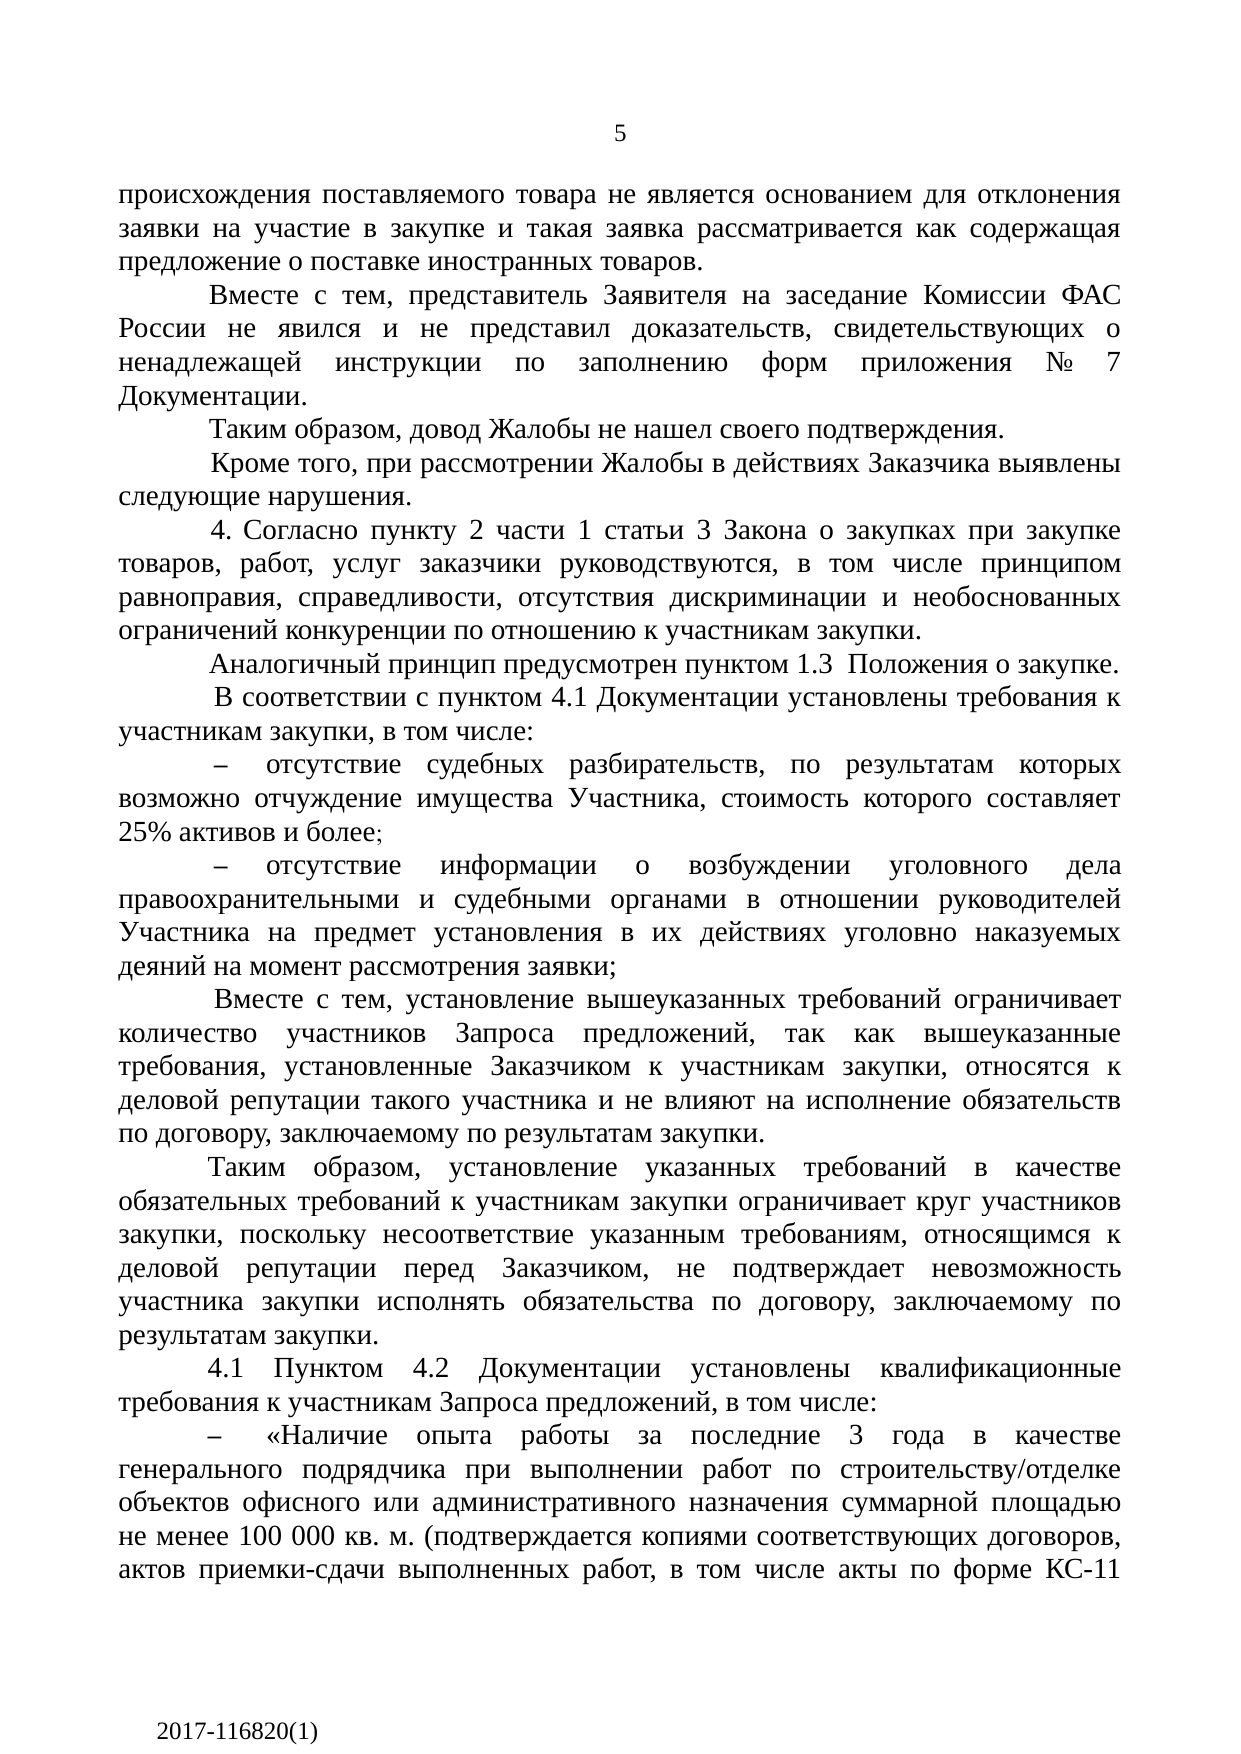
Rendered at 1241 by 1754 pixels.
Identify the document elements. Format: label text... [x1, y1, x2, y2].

text Таким образом, установление указанных требований в качестве обязательных требований к участникам закупки ограничивает круг участников закупки, поскольку несоответствие указанным требованиям, относящимся к деловой репутации перед Заказчиком, не подтверждает невозможность участника закупки исполнять обязательства по договору, заключаемому по результатам закупки. [118, 1149, 1122, 1350]
text Кроме того, при рассмотрении Жалобы в действиях Заказчика выявлены следующие нарушения. [118, 445, 1122, 512]
text происхождения поставляемого товара не является основанием для отклонения заявки на участие в закупке и такая заявка рассматривается как содержащая предложение о поставке иностранных товаров. [118, 176, 1122, 277]
list Согласно пункту 2 части 1 статьи 3 Закона о закупках при закупке товаров, работ, услуг заказчики руководствуются, в том числе принципом равноправия, справедливости, отсутствия дискриминации и необоснованных ограничений конкуренции по отношению к участникам закупки. [118, 512, 1122, 646]
list отсутствие судебных разбирательств, по результатам которых возможно отчуждение имущества Участника, стоимость которого составляет 25% активов и более; [118, 747, 1122, 847]
text Вместе с тем, представитель Заявителя на заседание Комиссии ФАС России не явился и не представил доказательств, свидетельствующих о ненадлежащей инструкции по заполнению форм приложения № 7 Документации. [118, 277, 1122, 411]
text Вместе с тем, установление вышеуказанных требований ограничивает количество участников Запроса предложений, так как вышеуказанные требования, установленные Заказчиком к участникам закупки, относятся к деловой репутации такого участника и не влияют на исполнение обязательств по договору, заключаемому по результатам закупки. [118, 981, 1122, 1149]
text Таким образом, довод Жалобы не нашел своего подтверждения. [118, 411, 1122, 445]
text В соответствии с пунктом 4.1 Документации установлены требования к участникам закупки, в том числе: [118, 679, 1122, 747]
list отсутствие информации о возбуждении уголовного дела правоохранительными и судебными органами в отношении руководителей Участника на предмет установления в их действиях уголовно наказуемых деяний на момент рассмотрения заявки; [118, 847, 1122, 981]
text 4.1 Пунктом 4.2 Документации установлены квалификационные требования к участникам Запроса предложений, в том числе: [118, 1350, 1122, 1417]
text Аналогичный принцип предусмотрен пунктом 1.3 Положения о закупке. [118, 646, 1122, 679]
list «Наличие опыта работы за последние 3 года в качестве генерального подрядчика при выполнении работ по строительству/отделке объектов офисного или административного назначения суммарной площадью не менее 100 000 кв. м. (подтверждается копиями соответствующих договоров, актов приемки-сдачи выполненных работ, в том числе акты по форме КС-11 [118, 1417, 1122, 1585]
